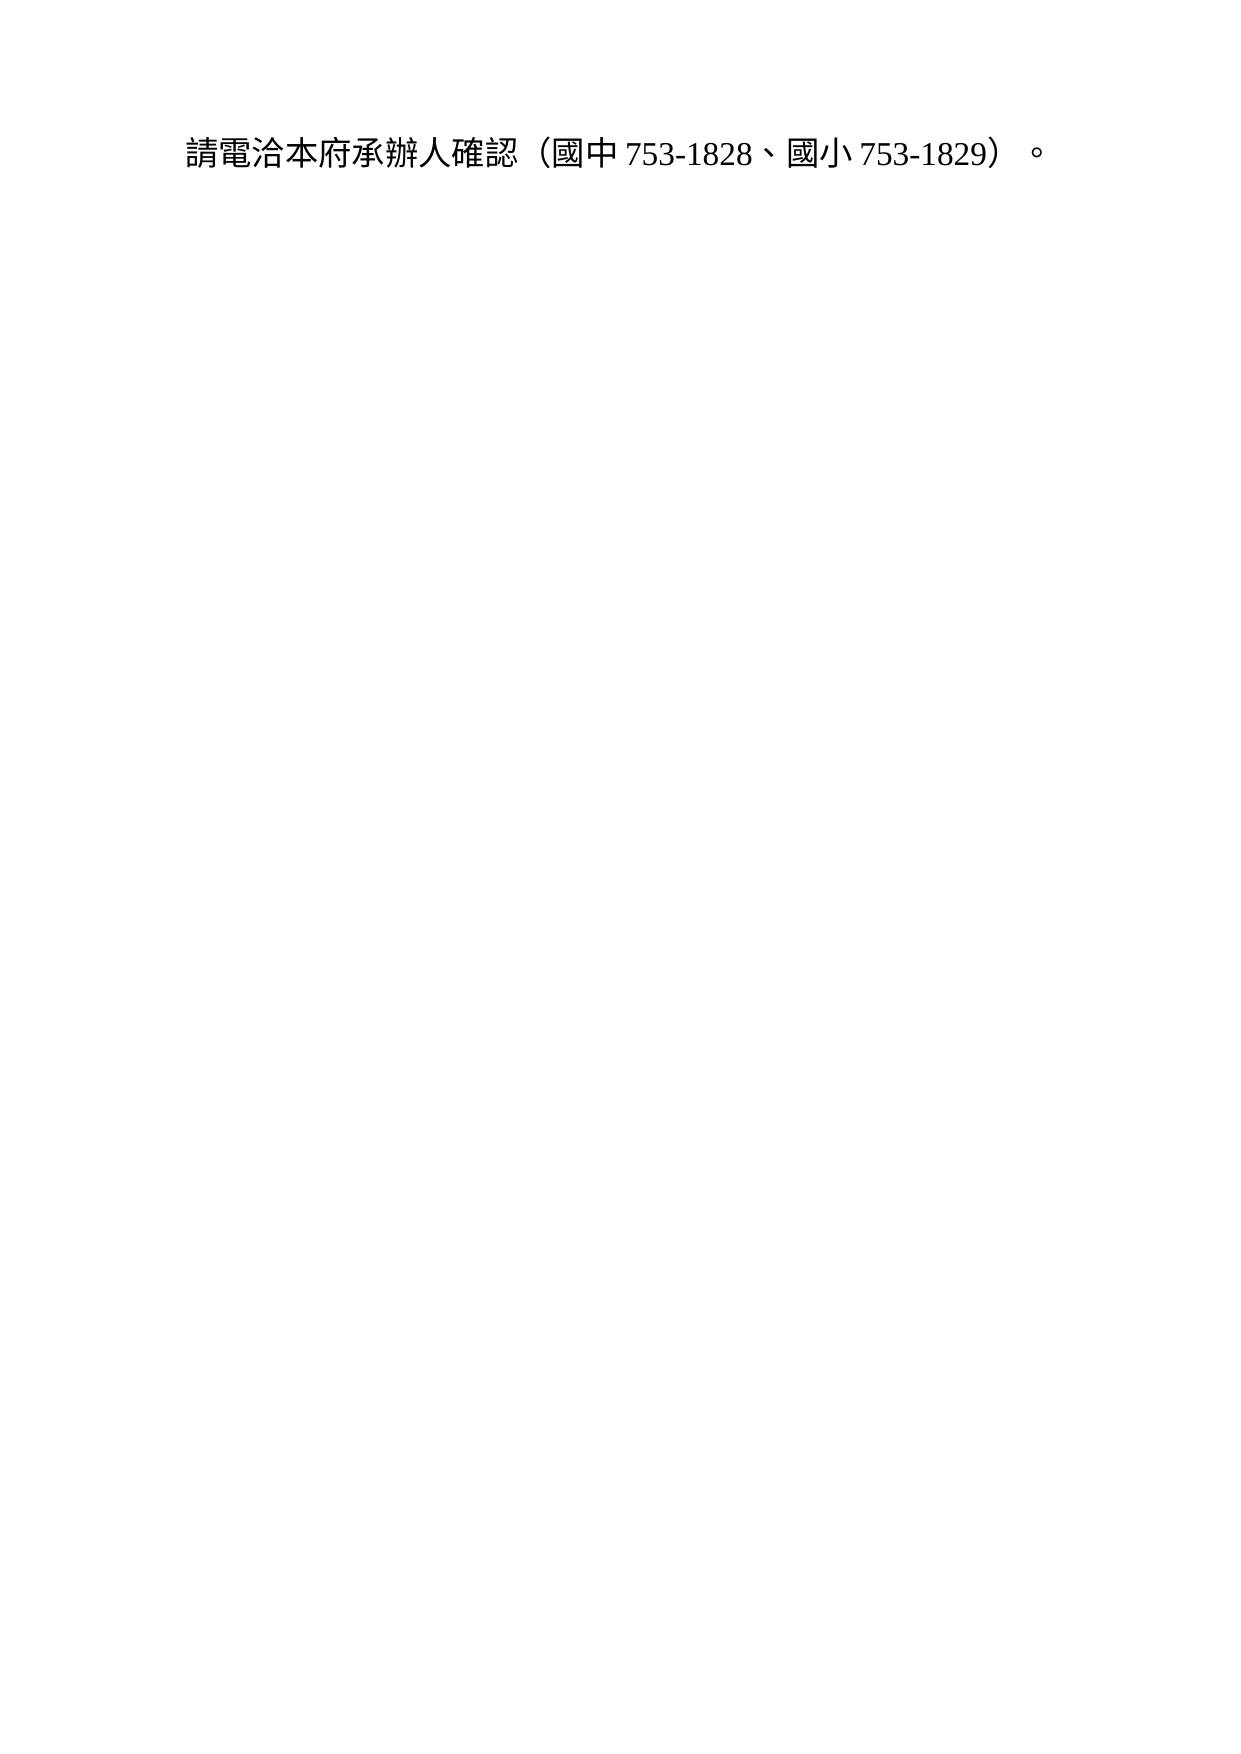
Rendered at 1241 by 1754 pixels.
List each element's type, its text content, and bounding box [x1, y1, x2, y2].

text 請電洽本府承辦人確認（國中753-1828、國小753-1829）。 [148, 127, 1092, 175]
